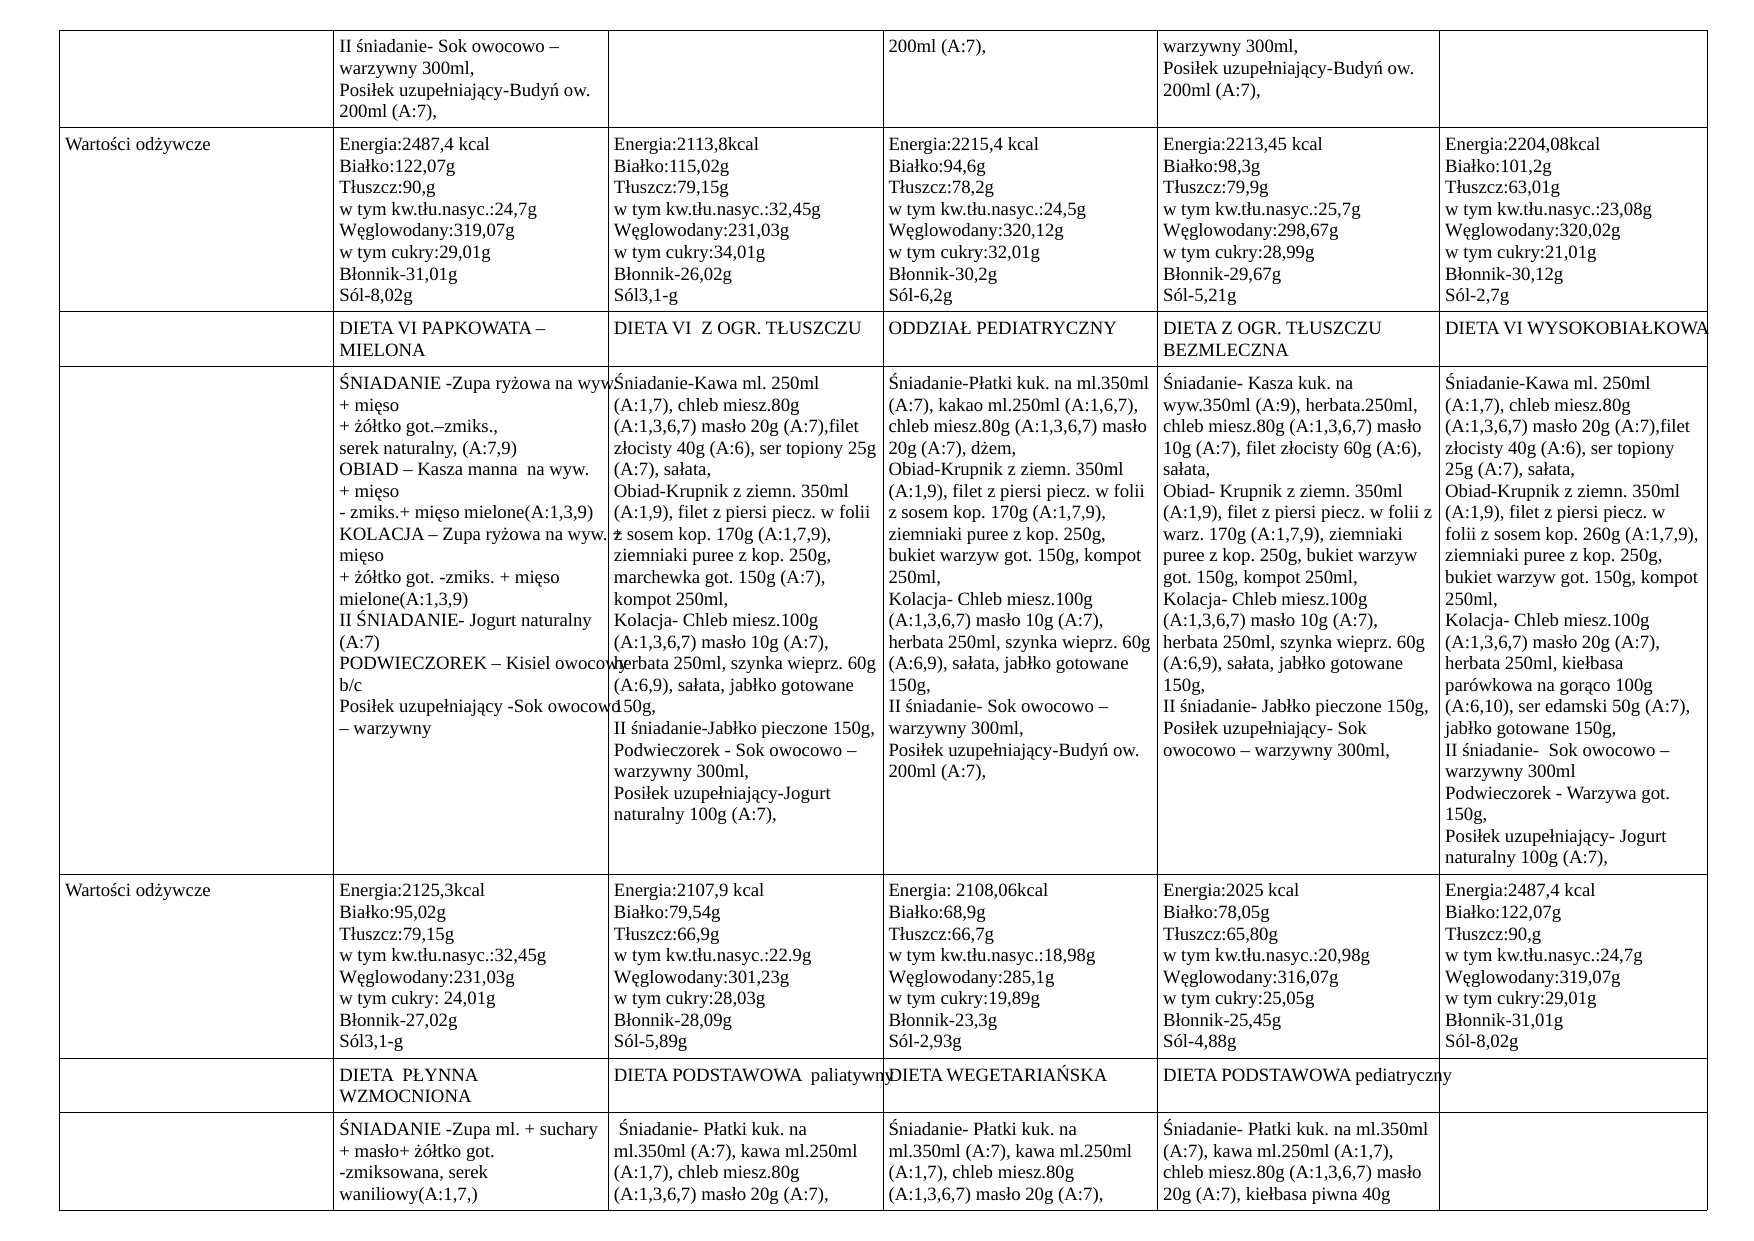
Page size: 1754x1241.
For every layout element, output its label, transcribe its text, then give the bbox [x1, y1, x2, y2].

table_cell DIETA VI Z OGR. TŁUSZCZU [609, 312, 883, 366]
table_cell Energia:2487,4 kcal Białko:122,07g Tłuszcz:90,g w tym kw.tłu.nasyc.:24,7g Węglowodany:319,07g w tym cukry:29,01g Błonnik-31,01g Sól-8,02g [334, 128, 608, 311]
table_cell Energia:2487,4 kcal Białko:122,07g Tłuszcz:90,g w tym kw.tłu.nasyc.:24,7g Węglowodany:319,07g w tym cukry:29,01g Błonnik-31,01g Sól-8,02g [1440, 875, 1707, 1058]
table_cell Energia:2025 kcal Białko:78,05g Tłuszcz:65,80g w tym kw.tłu.nasyc.:20,98g Węglowodany:316,07g w tym cukry:25,05g Błonnik-25,45g Sól-4,88g [1158, 875, 1439, 1058]
table_cell Energia: 2108,06kcal Białko:68,9g Tłuszcz:66,7g w tym kw.tłu.nasyc.:18,98g Węglowodany:285,1g w tym cukry:19,89g Błonnik-23,3g Sól-2,93g [884, 875, 1157, 1058]
table_cell Śniadanie- Kasza kuk. na wyw.350ml (A:9), herbata.250ml, chleb miesz.80g (A:1,3,6,7) masło 10g (A:7), filet złocisty 60g (A:6), sałata, Obiad- Krupnik z ziemn. 350ml (A:1,9), filet z piersi piecz. w folii z warz. 170g (A:1,7,9), ziemniaki puree z kop. 250g, bukiet warzyw got. 150g, kompot 250ml, Kolacja- Chleb miesz.100g (A:1,3,6,7) masło 10g (A:7), herbata 250ml, szynka wieprz. 60g (A:6,9), sałata, jabłko gotowane 150g, II śniadanie- Jabłko pieczone 150g, Posiłek uzupełniający- Sok owocowo – warzywny 300ml, [1158, 367, 1439, 873]
table_cell Energia:2215,4 kcal Białko:94,6g Tłuszcz:78,2g w tym kw.tłu.nasyc.:24,5g Węglowodany:320,12g w tym cukry:32,01g Błonnik-30,2g Sól-6,2g [884, 128, 1157, 311]
table_cell Energia:2125,3kcal Białko:95,02g Tłuszcz:79,15g w tym kw.tłu.nasyc.:32,45g Węglowodany:231,03g w tym cukry: 24,01g Błonnik-27,02g Sól3,1-g [334, 875, 608, 1058]
table_cell Śniadanie-Płatki kuk. na ml.350ml (A:7), kakao ml.250ml (A:1,6,7), chleb miesz.80g (A:1,3,6,7) masło 20g (A:7), dżem, Obiad-Krupnik z ziemn. 350ml (A:1,9), filet z piersi piecz. w folii z sosem kop. 170g (A:1,7,9), ziemniaki puree z kop. 250g, bukiet warzyw got. 150g, kompot 250ml, Kolacja- Chleb miesz.100g (A:1,3,6,7) masło 10g (A:7), herbata 250ml, szynka wieprz. 60g (A:6,9), sałata, jabłko gotowane 150g, II śniadanie- Sok owocowo – warzywny 300ml, Posiłek uzupełniający-Budyń ow. 200ml (A:7), [884, 367, 1157, 873]
table_cell Śniadanie- Płatki kuk. na ml.350ml (A:7), kawa ml.250ml (A:1,7), chleb miesz.80g (A:1,3,6,7) masło 20g (A:7), [884, 1113, 1157, 1210]
table_cell Śniadanie-Kawa ml. 250ml (A:1,7), chleb miesz.80g (A:1,3,6,7) masło 20g (A:7),filet złocisty 40g (A:6), ser topiony 25g (A:7), sałata, Obiad-Krupnik z ziemn. 350ml (A:1,9), filet z piersi piecz. w folii z sosem kop. 260g (A:1,7,9), ziemniaki puree z kop. 250g, bukiet warzyw got. 150g, kompot 250ml, Kolacja- Chleb miesz.100g (A:1,3,6,7) masło 20g (A:7), herbata 250ml, kiełbasa parówkowa na gorąco 100g (A:6,10), ser edamski 50g (A:7), jabłko gotowane 150g, II śniadanie- Sok owocowo – warzywny 300ml Podwieczorek - Warzywa got. 150g, Posiłek uzupełniający- Jogurt naturalny 100g (A:7), [1440, 367, 1707, 873]
table_cell [60, 312, 333, 366]
table_cell DIETA VI WYSOKOBIAŁKOWA [1440, 312, 1707, 366]
table_cell DIETA VI PAPKOWATA – MIELONA [334, 312, 608, 366]
table_cell ŚNIADANIE – Kasza manna na ml. + suchary + żółtko got.+ masło-zmiks, serek waniliowy(A:1,3,7) OBIAD – Kasza manna na wyw. + mięso - zmiks.+ mięso mielone(A:1,9) KOLACJA – Zupa ryżowa na wyw. + mięso + żółtko got. zmiksowana + mięso mielone(A:1,3,9) II ŚNIADANIE- Jogurt owocowy(A:7) PODWIECZOREK – Kisiel owocowy Posiłek uzupełniający -Sok owocowo – warzywny [609, 31, 883, 127]
table_cell Śniadanie- Płatki kuk. na ml.350ml (A:7), kawa ml.250ml (A:1,7), chleb miesz.80g (A:1,3,6,7) masło 20g (A:7), kiełbasa piwna 40g [1158, 1113, 1439, 1210]
table_cell Energia:2213,45 kcal Białko:98,3g Tłuszcz:79,9g w tym kw.tłu.nasyc.:25,7g Węglowodany:298,67g w tym cukry:28,99g Błonnik-29,67g Sól-5,21g [1158, 128, 1439, 311]
table_cell Wartości odżywcze [60, 875, 333, 1058]
table_cell ŚNIADANIE -Zupa ml. + suchary + masło+ żółtko got. -zmiksowana, serek waniliowy(A:1,7,) OBIAD – Homogenat KOLACJA – Zupa ryżowa na wyw. + mięso + żółtko got. - zmiks. (A:1,3,9) II ŚNIADANIE- Jogurt naturalny(A:7) PODWIECZOREK – Kisiel owocowy - płynny Posiłek uzupełniający -Sok owocowo – warzywny [334, 1113, 608, 1210]
table_cell DIETA WEGETARIAŃSKA [884, 1059, 1157, 1112]
table_cell DIETA PŁYNNA WZMOCNIONA [334, 1059, 608, 1112]
table_cell ŚNIADANIE -Zupa ryżowa na wyw. + mięso + żółtko got.–zmiks., serek naturalny, (A:7,9) OBIAD – Kasza manna na wyw. + mięso - zmiks.+ mięso mielone(A:1,3,9) KOLACJA – Zupa ryżowa na wyw. + mięso + żółtko got. -zmiks. + mięso mielone(A:1,3,9) II ŚNIADANIE- Jogurt naturalny (A:7) PODWIECZOREK – Kisiel owocowy b/c Posiłek uzupełniający -Sok owocowo – warzywny [334, 367, 608, 873]
table_cell [1440, 1113, 1707, 1210]
table_cell Energia:2204,08kcal Białko:101,2g Tłuszcz:63,01g w tym kw.tłu.nasyc.:23,08g Węglowodany:320,02g w tym cukry:21,01g Błonnik-30,12g Sól-2,7g [1440, 128, 1707, 311]
table_cell [60, 1113, 333, 1210]
table_cell II śniadanie- Sok owocowo – warzywny 300ml, Posiłek uzupełniający-Budyń ow. 200ml (A:7), [334, 31, 608, 127]
table_cell [1440, 1059, 1707, 1112]
table_cell ODDZIAŁ PEDIATRYCZNY [884, 312, 1157, 366]
table_cell ŚNIADANIE -Kasza manna na wyw.+ mięso + żółtko got.–zmiks., serek naturalny(A:1,3,7,9) OBIAD –Homogenat KOLACJA – Zupa ryżowa na wyw. + mięso + żółtko got. - zmiksowana (A:1,3,9) II ŚNIADANIE- Jogurt naturalny(A:7) PODWIECZOREK – Kisiel owocowy b/c- płynny Posiłek uzupełniający -Sok owocowo – warzywny [1440, 31, 1707, 127]
table_cell Śniadanie-Kawa ml. 250ml (A:1,7), chleb miesz.80g (A:1,3,6,7) masło 20g (A:7),filet złocisty 40g (A:6), ser topiony 25g (A:7), sałata, Obiad-Krupnik z ziemn. 350ml (A:1,9), filet z piersi piecz. w folii z sosem kop. 170g (A:1,7,9), ziemniaki puree z kop. 250g, marchewka got. 150g (A:7), kompot 250ml, Kolacja- Chleb miesz.100g (A:1,3,6,7) masło 10g (A:7), herbata 250ml, szynka wieprz. 60g (A:6,9), sałata, jabłko gotowane 150g, II śniadanie-Jabłko pieczone 150g, Podwieczorek - Sok owocowo – warzywny 300ml, Posiłek uzupełniający-Jogurt naturalny 100g (A:7), [609, 367, 883, 873]
table_cell [60, 1059, 333, 1112]
table_cell Energia:2107,9 kcal Białko:79,54g Tłuszcz:66,9g w tym kw.tłu.nasyc.:22.9g Węglowodany:301,23g w tym cukry:28,03g Błonnik-28,09g Sól-5,89g [609, 875, 883, 1058]
table_cell [60, 367, 333, 873]
table_cell Śniadanie-Płatki kuk. na ml.350ml (A:7), kakao ml.250ml (A:1,6,7), chleb miesz.80g (A:1,3,6,7) masło 20g (A:7), Obiad-Krupnik z ziemn. 350ml (A:1,9), filet z piersi piecz. w folii z sosem kop. 170g (A:1,7,9), ziemniaki puree z kop. 250g, marchewka got. 150g (A:7), kompot 250ml, Kolacja- Chleb miesz.100g (A:1,3,6,7) masło 20g (A:7), herbata 250ml, szynka wieprz. 60g (A:6,9), sałata, jabłko gotowane 150g, II śniadanie- Sok owocowo – warzywny 300ml, Posiłek uzupełniający-Budyń ow. 200ml (A:7), [884, 31, 1157, 127]
table_cell DIETA Z OGR. TŁUSZCZU BEZMLECZNA [1158, 312, 1439, 366]
table_cell DIETA PODSTAWOWA paliatywny [609, 1059, 883, 1112]
table_cell warzywny 300ml, Posiłek uzupełniający-Budyń ow. 200ml (A:7), [1158, 31, 1439, 127]
table_cell Wartości odżywcze [60, 128, 333, 311]
table_cell DIETA PODSTAWOWA pediatryczny [1158, 1059, 1439, 1112]
table_cell [60, 31, 333, 127]
table_cell Energia:2113,8kcal Białko:115,02g Tłuszcz:79,15g w tym kw.tłu.nasyc.:32,45g Węglowodany:231,03g w tym cukry:34,01g Błonnik-26,02g Sól3,1-g [609, 128, 883, 311]
table_cell Śniadanie- Płatki kuk. na ml.350ml (A:7), kawa ml.250ml (A:1,7), chleb miesz.80g (A:1,3,6,7) masło 20g (A:7), kiełbasa piwna 40g (A:7,10), ser topiony 25g, sałata, Obiad- Krupnik z ziemn. 350ml (A:1,9), zrazy po starogdańsku w sosie 170g (A:1,3,6,7,9,10), ziemniaki puree z kop. 250g, surówka z warzyw 100g (A:9,10), kompot 250ml, Kolacja- Chleb miesz.100g (A:1,3,6,7) masło 20g (A:7), herbata 250ml, kiełbasa parówkowa na gorąco 100g (A:6,10), ketchup 20g (A:9), ogórek konsr. 50g (A:10), II śniadanie- Sok owocowo – warzywny 300ml, Posiłek uzupełniający-Budyń ow. 200ml (A:7), [609, 1113, 883, 1210]
